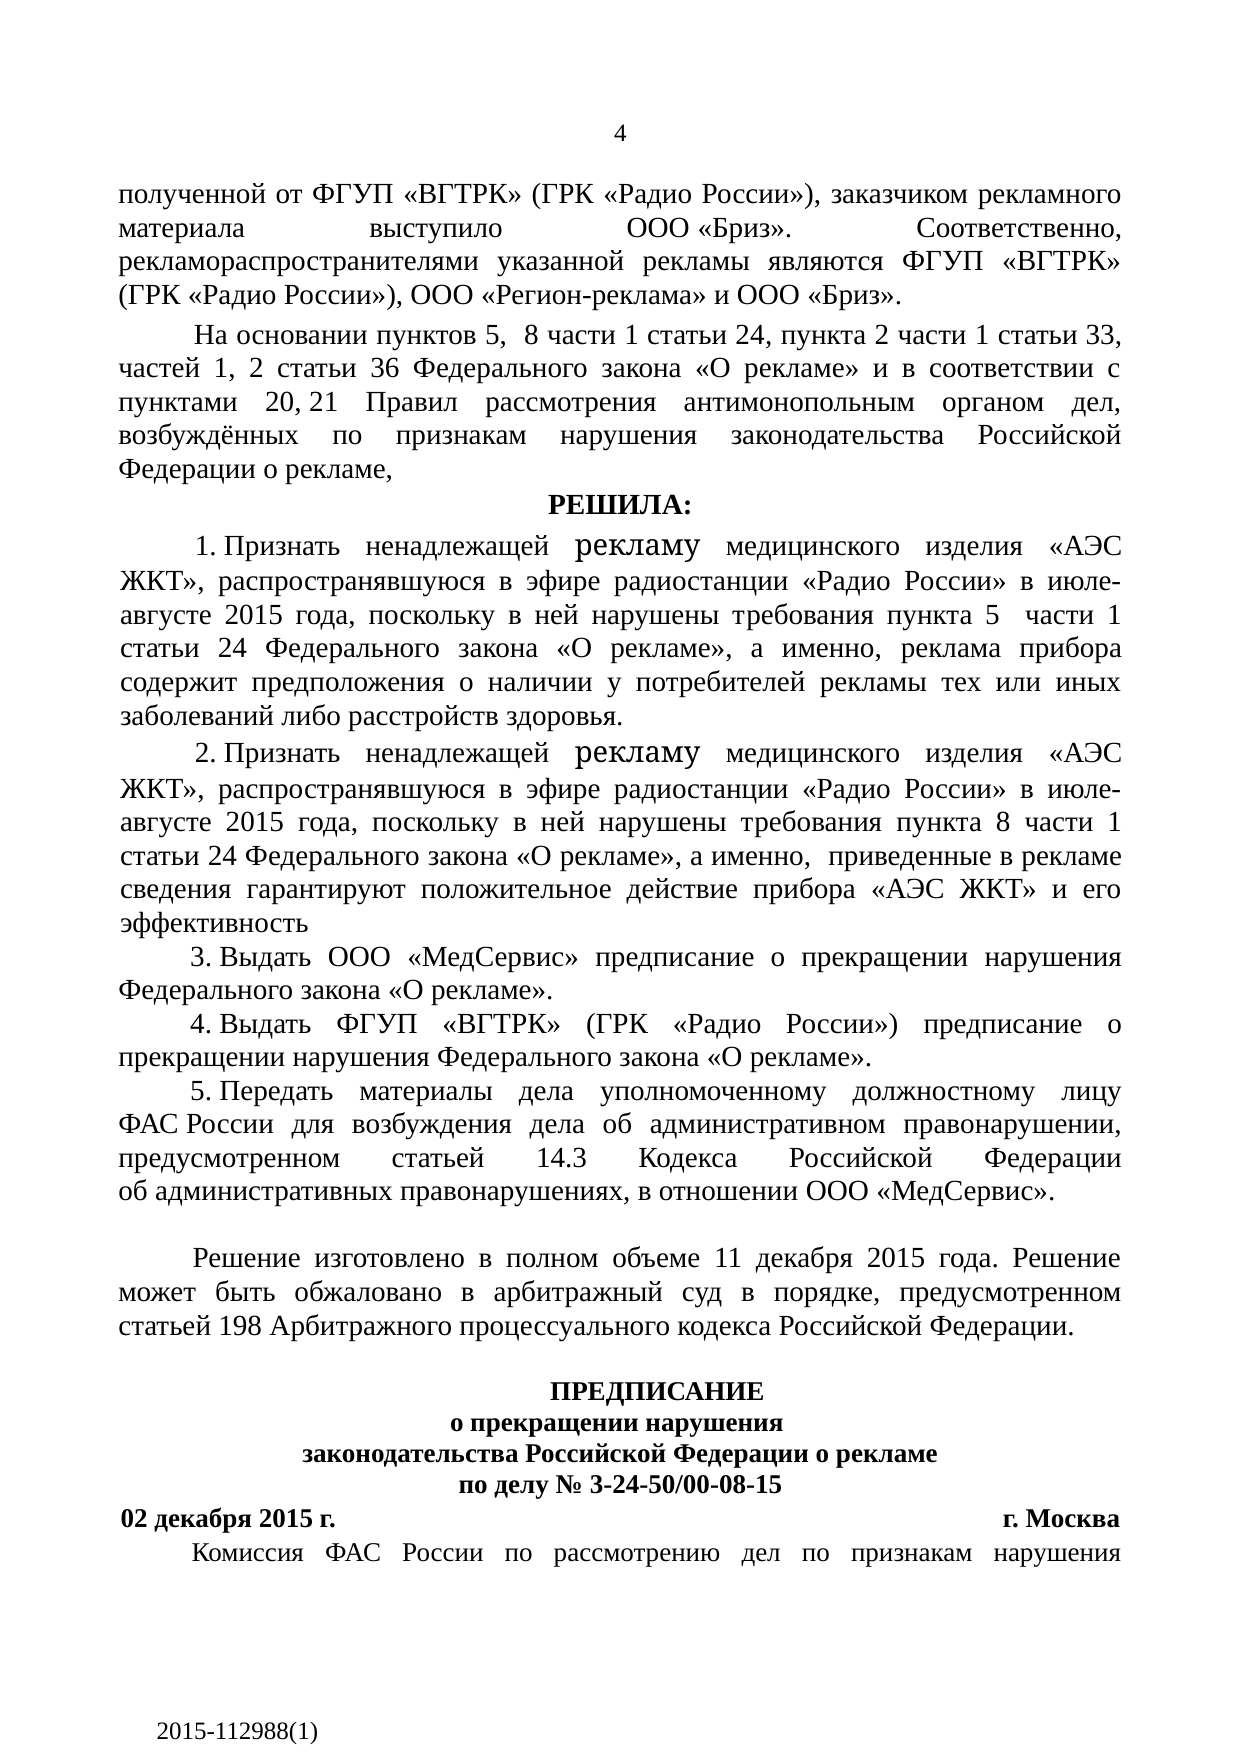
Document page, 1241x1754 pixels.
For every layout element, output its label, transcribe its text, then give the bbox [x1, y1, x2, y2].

text 2. Признать ненадлежащей рекламу медицинского изделия «АЭС ЖКТ», распространявшуюся в эфире радиостанции «Радио России» в июле-августе 2015 года, поскольку в ней нарушены требования пункта 8 части 1 статьи 24 Федерального закона «О рекламе», а именно, приведенные в рекламе сведения гарантируют положительное действие прибора «АЭС ЖКТ» и его эффективность [120, 731, 1122, 939]
text На основании пунктов 5, 8 части 1 статьи 24, пункта 2 части 1 статьи 33, частей 1, 2 статьи 36 Федерального закона «О рекламе» и в соответствии с пунктами 20, 21 Правил рассмотрения антимонопольным органом дел, возбуждённых по признакам нарушения законодательства Российской Федерации о рекламе, [118, 317, 1122, 484]
text 5. Передать материалы дела уполномоченному должностному лицу ФАС России для возбуждения дела об административном правонарушении, предусмотренном статьей 14.3 Кодекса Российской Федерации об административных правонарушениях, в отношении ООО «МедСервис». [118, 1073, 1122, 1207]
text по делу № 3-24-50/00-08-15 [118, 1468, 1122, 1499]
text РЕШИЛА: [118, 487, 1122, 521]
text 4. Выдать ФГУП «ВГТРК» (ГРК «Радио России») предписание о прекращении нарушения Федерального закона «О рекламе». [118, 1006, 1122, 1073]
text 02 декабря 2015 г. г. Москва [118, 1502, 1122, 1533]
text 3. Выдать ООО «МедСервис» предписание о прекращении нарушения Федерального закона «О рекламе». [118, 939, 1122, 1006]
text полученной от ФГУП «ВГТРК» (ГРК «Радио России»), заказчиком рекламного материала выступило ООО «Бриз». Соответственно, рекламораспространителями указанной рекламы являются ФГУП «ВГТРК» (ГРК «Радио России»), ООО «Регион-реклама» и ООО «Бриз». [118, 176, 1122, 311]
text Решение изготовлено в полном объеме 11 декабря 2015 года. Решение может быть обжаловано в арбитражный суд в порядке, предусмотренном статьей 198 Арбитражного процессуального кодекса Российской Федерации. [118, 1241, 1122, 1341]
text ПРЕДПИСАНИЕ [118, 1375, 1122, 1406]
text законодательства Российской Федерации о рекламе [118, 1437, 1122, 1468]
text Комиссия ФАС России по рассмотрению дел по признакам нарушения [118, 1536, 1122, 1567]
text о прекращении нарушения [118, 1406, 1122, 1437]
text 1. Признать ненадлежащей рекламу медицинского изделия «АЭС ЖКТ», распространявшуюся в эфире радиостанции «Радио России» в июле-августе 2015 года, поскольку в ней нарушены требования пункта 5 части 1 статьи 24 Федерального закона «О рекламе», а именно, реклама прибора содержит предположения о наличии у потребителей рекламы тех или иных заболеваний либо расстройств здоровья. [120, 524, 1122, 731]
